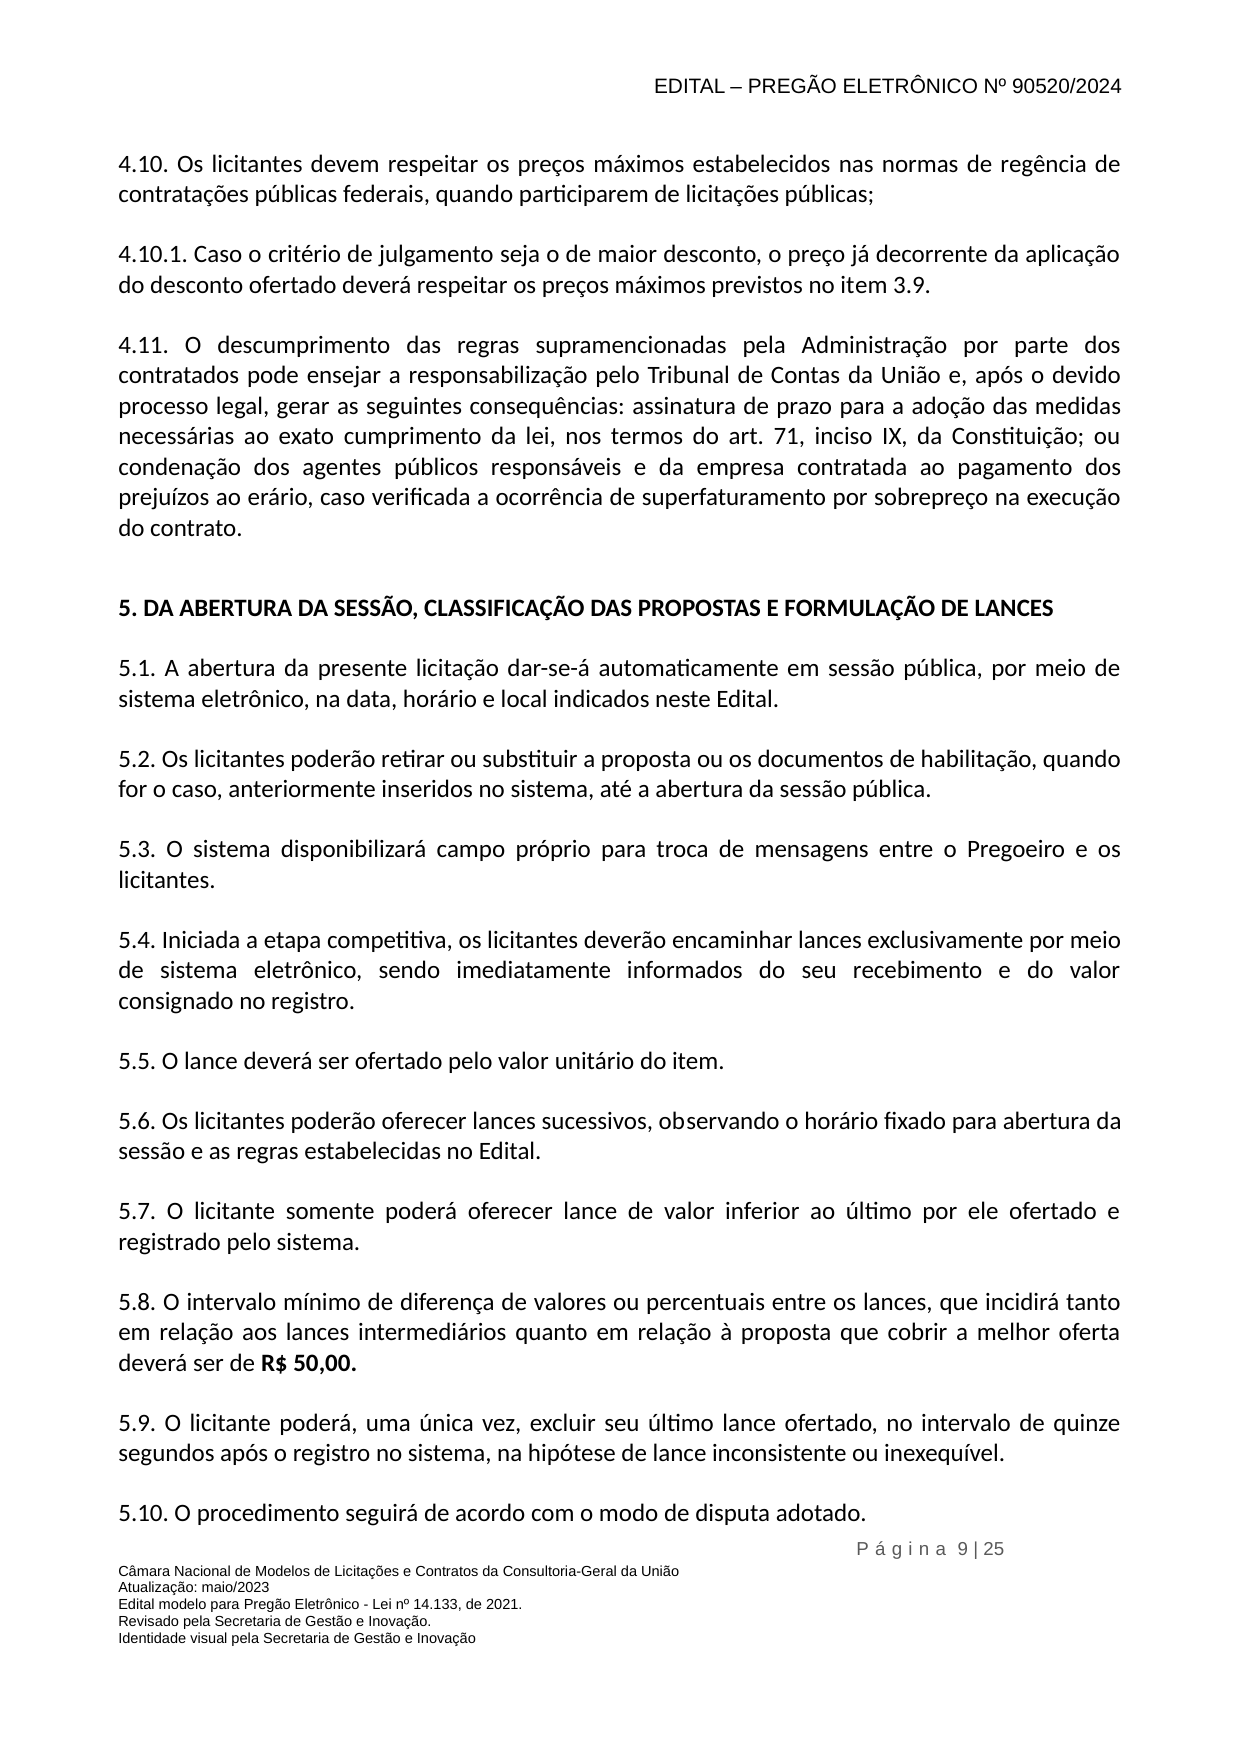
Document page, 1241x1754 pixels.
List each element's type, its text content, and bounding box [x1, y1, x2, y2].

text 5.9. O licitante poderá, uma única vez, excluir seu último lance ofertado, no intervalo de quinze segundos após o registro no sistema, na hipótese de lance inconsistente ou inexequível. [118, 1407, 1122, 1468]
text 4.11. O descumprimento das regras supramencionadas pela Administração por parte dos contratados pode ensejar a responsabilização pelo Tribunal de Contas da União e, após o devido processo legal, gerar as seguintes consequências: assinatura de prazo para a adoção das medidas necessárias ao exato cumprimento da lei, nos termos do art. 71, inciso IX, da Constituição; ou condenação dos agentes públicos responsáveis e da empresa contratada ao pagamento dos prejuízos ao erário, caso verificada a ocorrência de superfaturamento por sobrepreço na execução do contrato. [118, 329, 1122, 542]
text 5.4. Iniciada a etapa competitiva, os licitantes deverão encaminhar lances exclusivamente por meio de sistema eletrônico, sendo imediatamente informados do seu recebimento e do valor consignado no registro. [118, 924, 1122, 1016]
text 5.3. O sistema disponibilizará campo próprio para troca de mensagens entre o Pregoeiro e os licitantes. [118, 833, 1122, 894]
text 5.5. O lance deverá ser ofertado pelo valor unitário do item. [118, 1045, 1122, 1076]
text 5.2. Os licitantes poderão retirar ou substituir a proposta ou os documentos de habilitação, quando for o caso, anteriormente inseridos no sistema, até a abertura da sessão pública. [118, 743, 1122, 804]
text 5.8. O intervalo mínimo de diferença de valores ou percentuais entre os lances, que incidirá tanto em relação aos lances intermediários quanto em relação à proposta que cobrir a melhor oferta deverá ser de R$ 50,00. [118, 1286, 1122, 1378]
text 5.7. O licitante somente poderá oferecer lance de valor inferior ao último por ele ofertado e registrado pelo sistema. [118, 1196, 1122, 1257]
text 5.10. O procedimento seguirá de acordo com o modo de disputa adotado. [118, 1498, 1122, 1528]
text 4.10.1. Caso o critério de julgamento seja o de maior desconto, o preço já decorrente da aplicação do desconto ofertado deverá respeitar os preços máximos previstos no item 3.9. [118, 238, 1122, 299]
text 5.1. A abertura da presente licitação dar-se-á automaticamente em sessão pública, por meio de sistema eletrônico, na data, horário e local indicados neste Edital. [118, 652, 1122, 713]
subtitle 5. DA ABERTURA DA SESSÃO, CLASSIFICAÇÃO DAS PROPOSTAS E FORMULAÇÃO DE LANCES [118, 592, 1122, 623]
text 5.6. Os licitantes poderão oferecer lances sucessivos, observando o horário fixado para abertura da sessão e as regras estabelecidas no Edital. [118, 1105, 1122, 1166]
text 4.10. Os licitantes devem respeitar os preços máximos estabelecidos nas normas de regência de contratações públicas federais, quando participarem de licitações públicas; [118, 148, 1122, 209]
